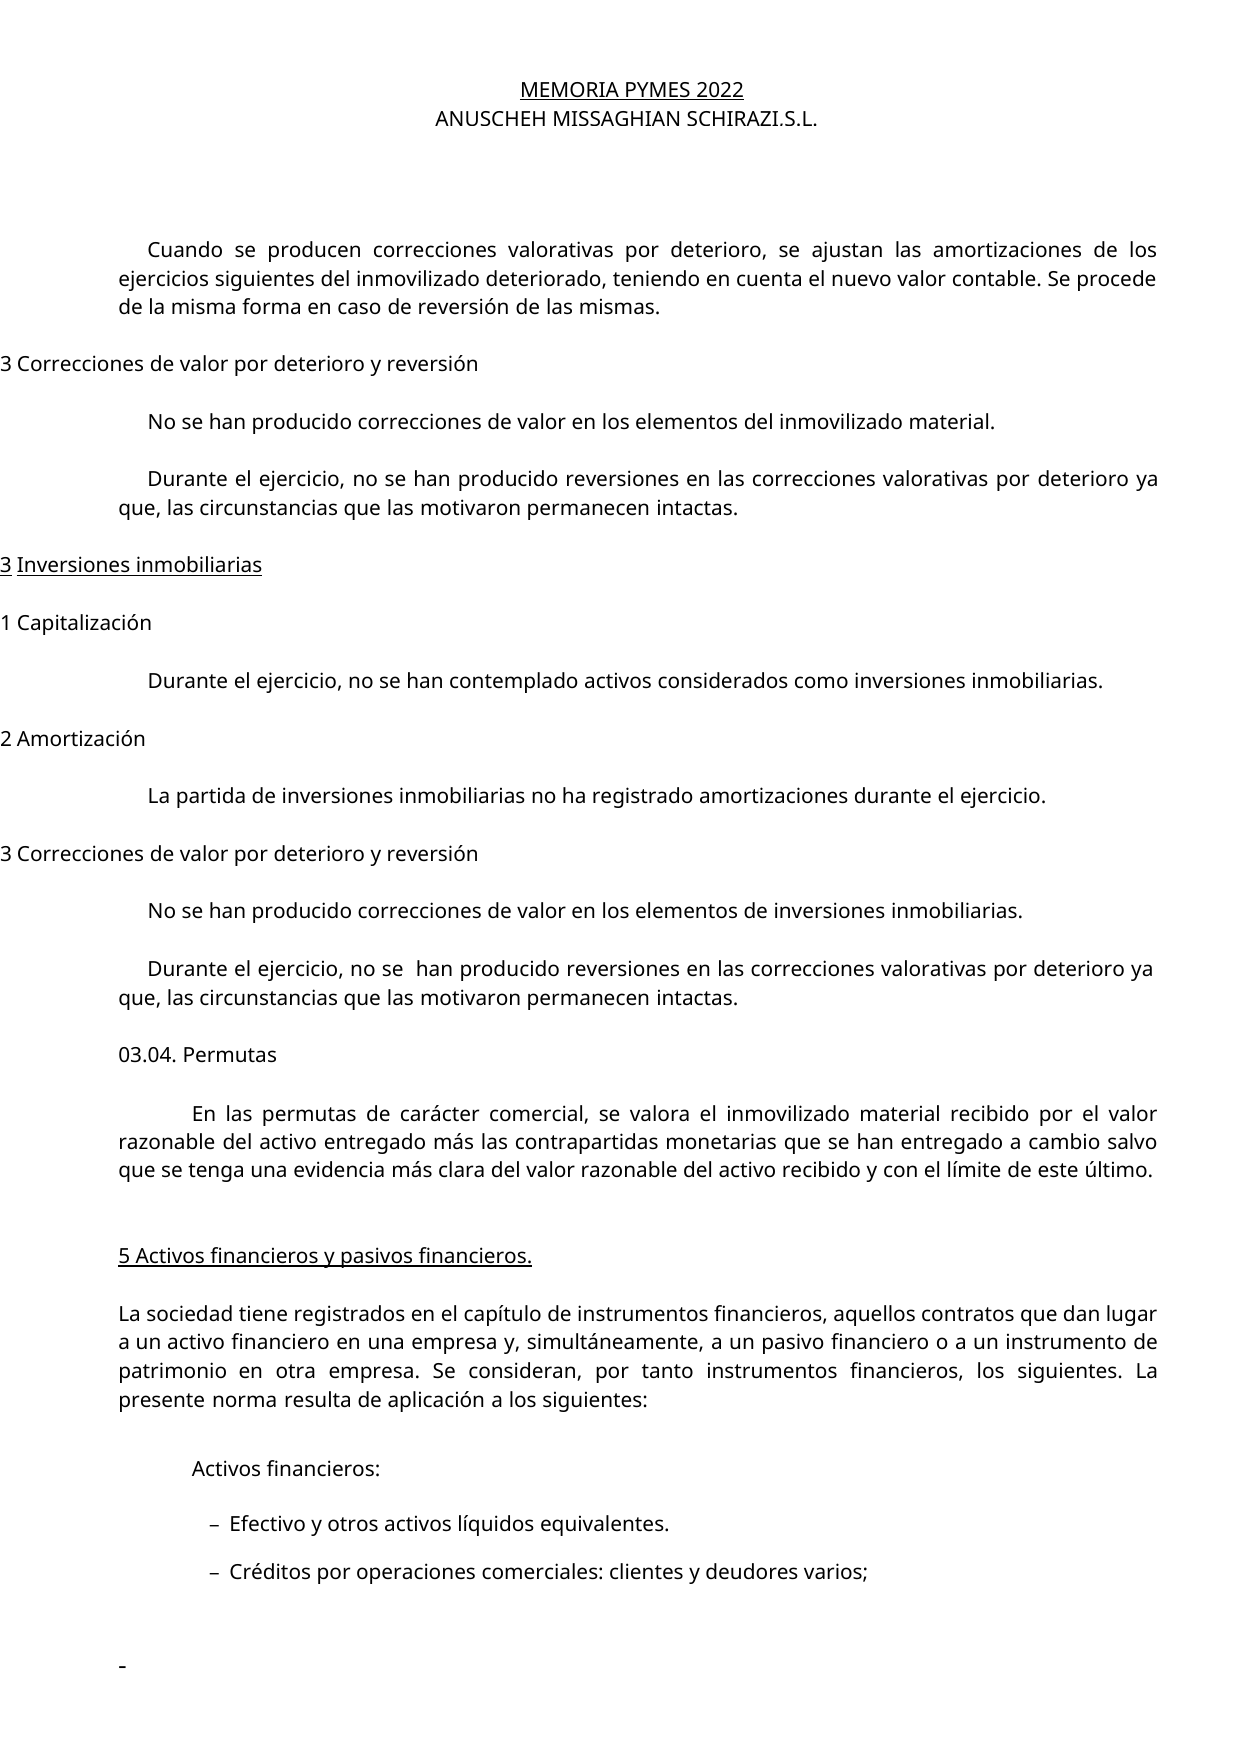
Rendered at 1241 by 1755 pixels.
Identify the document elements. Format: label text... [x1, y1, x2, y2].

text 03.04. Permutas [118, 1040, 1216, 1069]
text No se han producido correcciones de valor en los elementos del inmovilizado material. [147, 407, 1216, 435]
list Efectivo y otros activos líquidos equivalentes. [208, 1509, 1216, 1538]
list Capitalización [0, 608, 1216, 637]
list Correcciones de valor por deterioro y reversión [0, 839, 1216, 867]
text La sociedad tiene registrados en el capítulo de instrumentos financieros, aquellos contratos que dan lugar a un activo financiero en una empresa y, simultáneamente, a un pasivo financiero o a un instrumento de patrimonio en otra empresa. Se consideran, por tanto instrumentos financieros, los siguientes. La presente norma resulta de aplicación a los siguientes: [118, 1299, 1158, 1413]
text En las permutas de carácter comercial, se valora el inmovilizado material recibido por el valor razonable del activo entregado más las contrapartidas monetarias que se han entregado a cambio salvo que se tenga una evidencia más clara del valor razonable del activo recibido y con el límite de este último. [118, 1099, 1159, 1184]
text Cuando se producen correcciones valorativas por deterioro, se ajustan las amortizaciones de los ejercicios siguientes del inmovilizado deteriorado, teniendo en cuenta el nuevo valor contable. Se procede de la misma forma en caso de reversión de las mismas. [118, 235, 1158, 321]
text Activos financieros: [192, 1454, 1216, 1482]
list Amortización [0, 724, 1216, 752]
list Créditos por operaciones comerciales: clientes y deudores varios; [208, 1557, 1216, 1586]
list Correcciones de valor por deterioro y reversión [0, 349, 1216, 377]
text Durante el ejercicio, no se han producido reversiones en las correcciones valorativas por deterioro ya que, las circunstancias que las motivaron permanecen intactas. [118, 464, 1158, 521]
text No se han producido correcciones de valor en los elementos de inversiones inmobiliarias. [147, 896, 1216, 925]
list Inversiones inmobiliarias [0, 551, 1216, 579]
text Durante el ejercicio, no se han producido reversiones en las correcciones valorativas por deterioro ya que, las circunstancias que las motivaron permanecen intactas. [118, 954, 1154, 1011]
text Durante el ejercicio, no se han contemplado activos considerados como inversiones inmobiliarias. [147, 666, 1216, 694]
text 5 Activos financieros y pasivos financieros. [118, 1241, 1216, 1269]
text La partida de inversiones inmobiliarias no ha registrado amortizaciones durante el ejercicio. [147, 781, 1216, 810]
